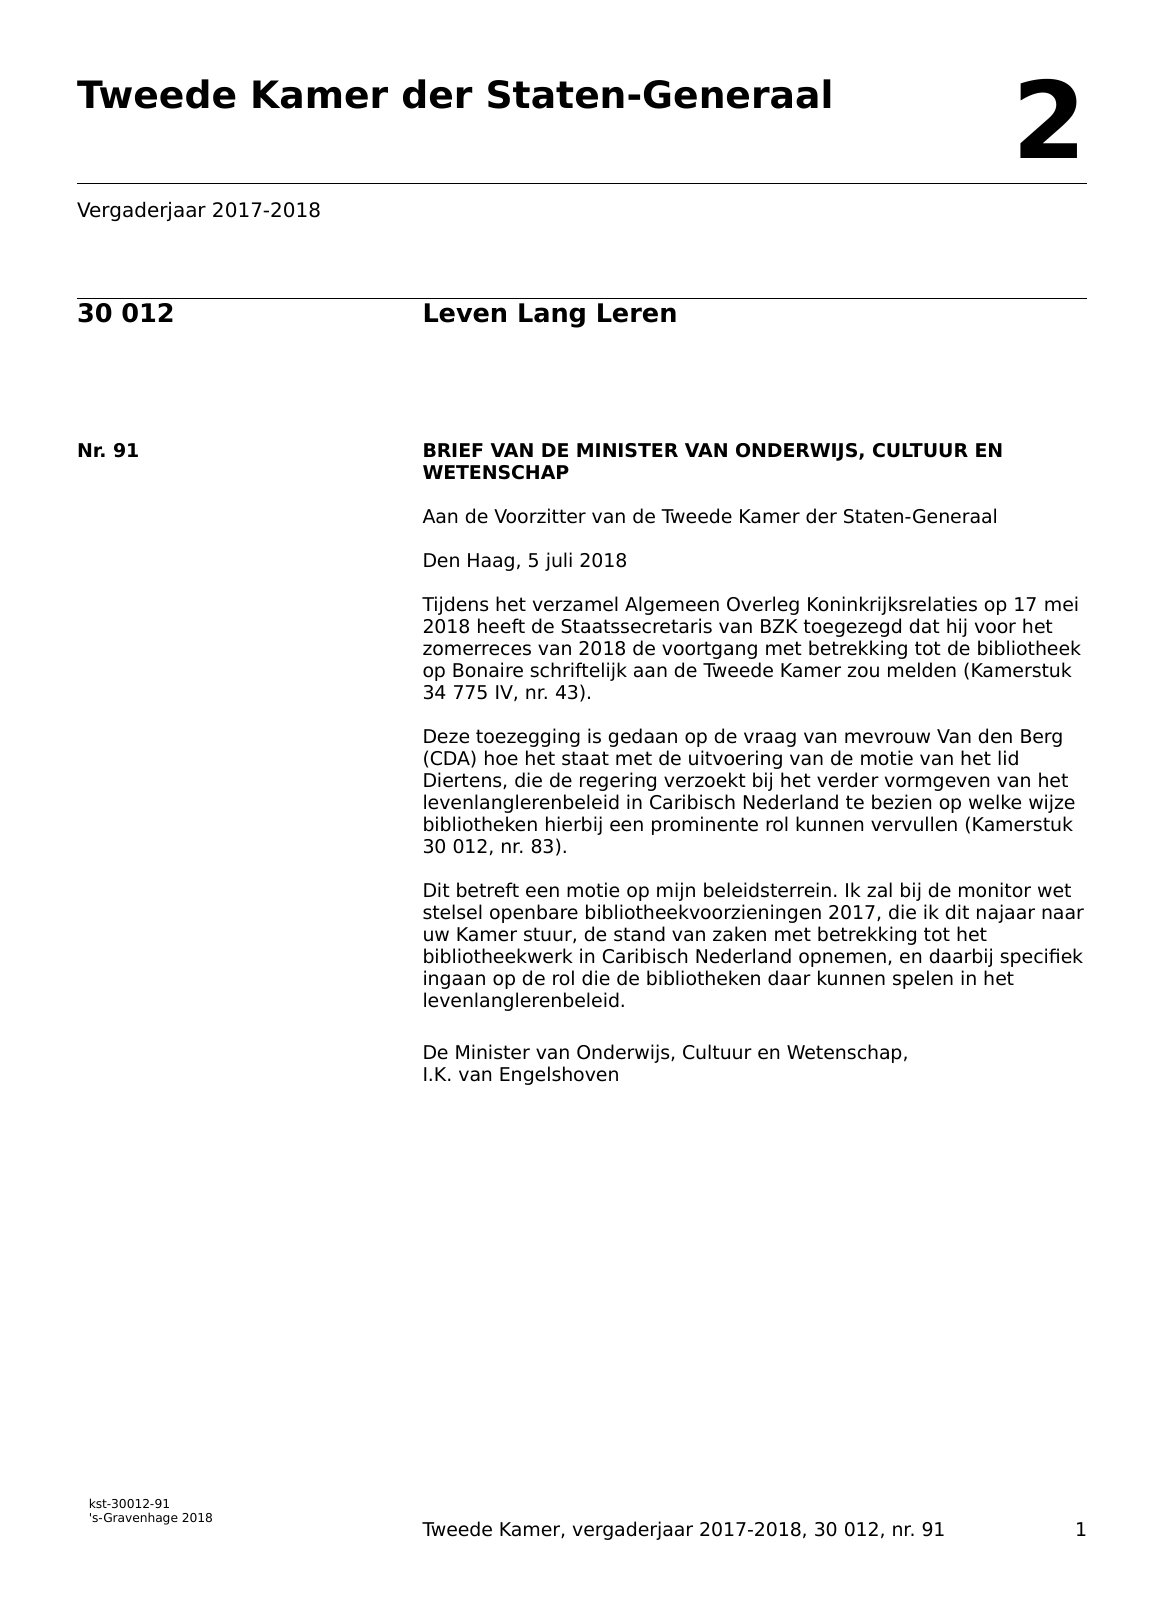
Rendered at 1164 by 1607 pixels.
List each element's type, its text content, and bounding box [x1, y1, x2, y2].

table_header Tweede Kamer der Staten-Generaal [77, 59, 886, 183]
text De Minister van Onderwijs, Cultuur en Wetenschap, I.K. van Engelshoven [422, 1042, 1087, 1086]
text Aan de Voorzitter van de Tweede Kamer der Staten-Generaal [422, 506, 1087, 528]
subtitle Nr. 91 BRIEF VAN DE MINISTER VAN ONDERWIJS, CULTUUR EN WETENSCHAP [77, 440, 1087, 484]
text Den Haag, 5 juli 2018 [422, 550, 1087, 572]
text Tijdens het verzamel Algemeen Overleg Koninkrijksrelaties op 17 mei 2018 heeft de Staatssecretaris van BZK toegezegd dat hij voor het zomerreces van 2018 de voortgang met betrekking tot de bibliotheek op Bonaire schriftelijk aan de Tweede Kamer zou melden (Kamerstuk 34 775 IV, nr. 43). [422, 594, 1087, 704]
text Deze toezegging is gedaan op de vraag van mevrouw Van den Berg (CDA) hoe het staat met de uitvoering van de motie van het lid Diertens, die de regering verzoekt bij het verder vormgeven van het levenlanglerenbeleid in Caribisch Nederland te bezien op welke wijze bibliotheken hierbij een prominente rol kunnen vervullen (Kamerstuk 30 012, nr. 83). [422, 726, 1087, 858]
text kst-30012-91 [88, 1497, 323, 1511]
subtitle 30 012 Leven Lang Leren [77, 299, 1087, 329]
table_header 2 [886, 59, 1087, 183]
text 's-Gravenhage 2018 [88, 1511, 323, 1525]
table_cell Vergaderjaar 2017-2018 [77, 184, 1087, 298]
text Dit betreft een motie op mijn beleidsterrein. Ik zal bij de monitor wet stelsel openbare bibliotheekvoorzieningen 2017, die ik dit najaar naar uw Kamer stuur, de stand van zaken met betrekking tot het bibliotheekwerk in Caribisch Nederland opnemen, en daarbij specifiek ingaan op de rol die de bibliotheken daar kunnen spelen in het levenlanglerenbeleid. [422, 880, 1087, 1012]
